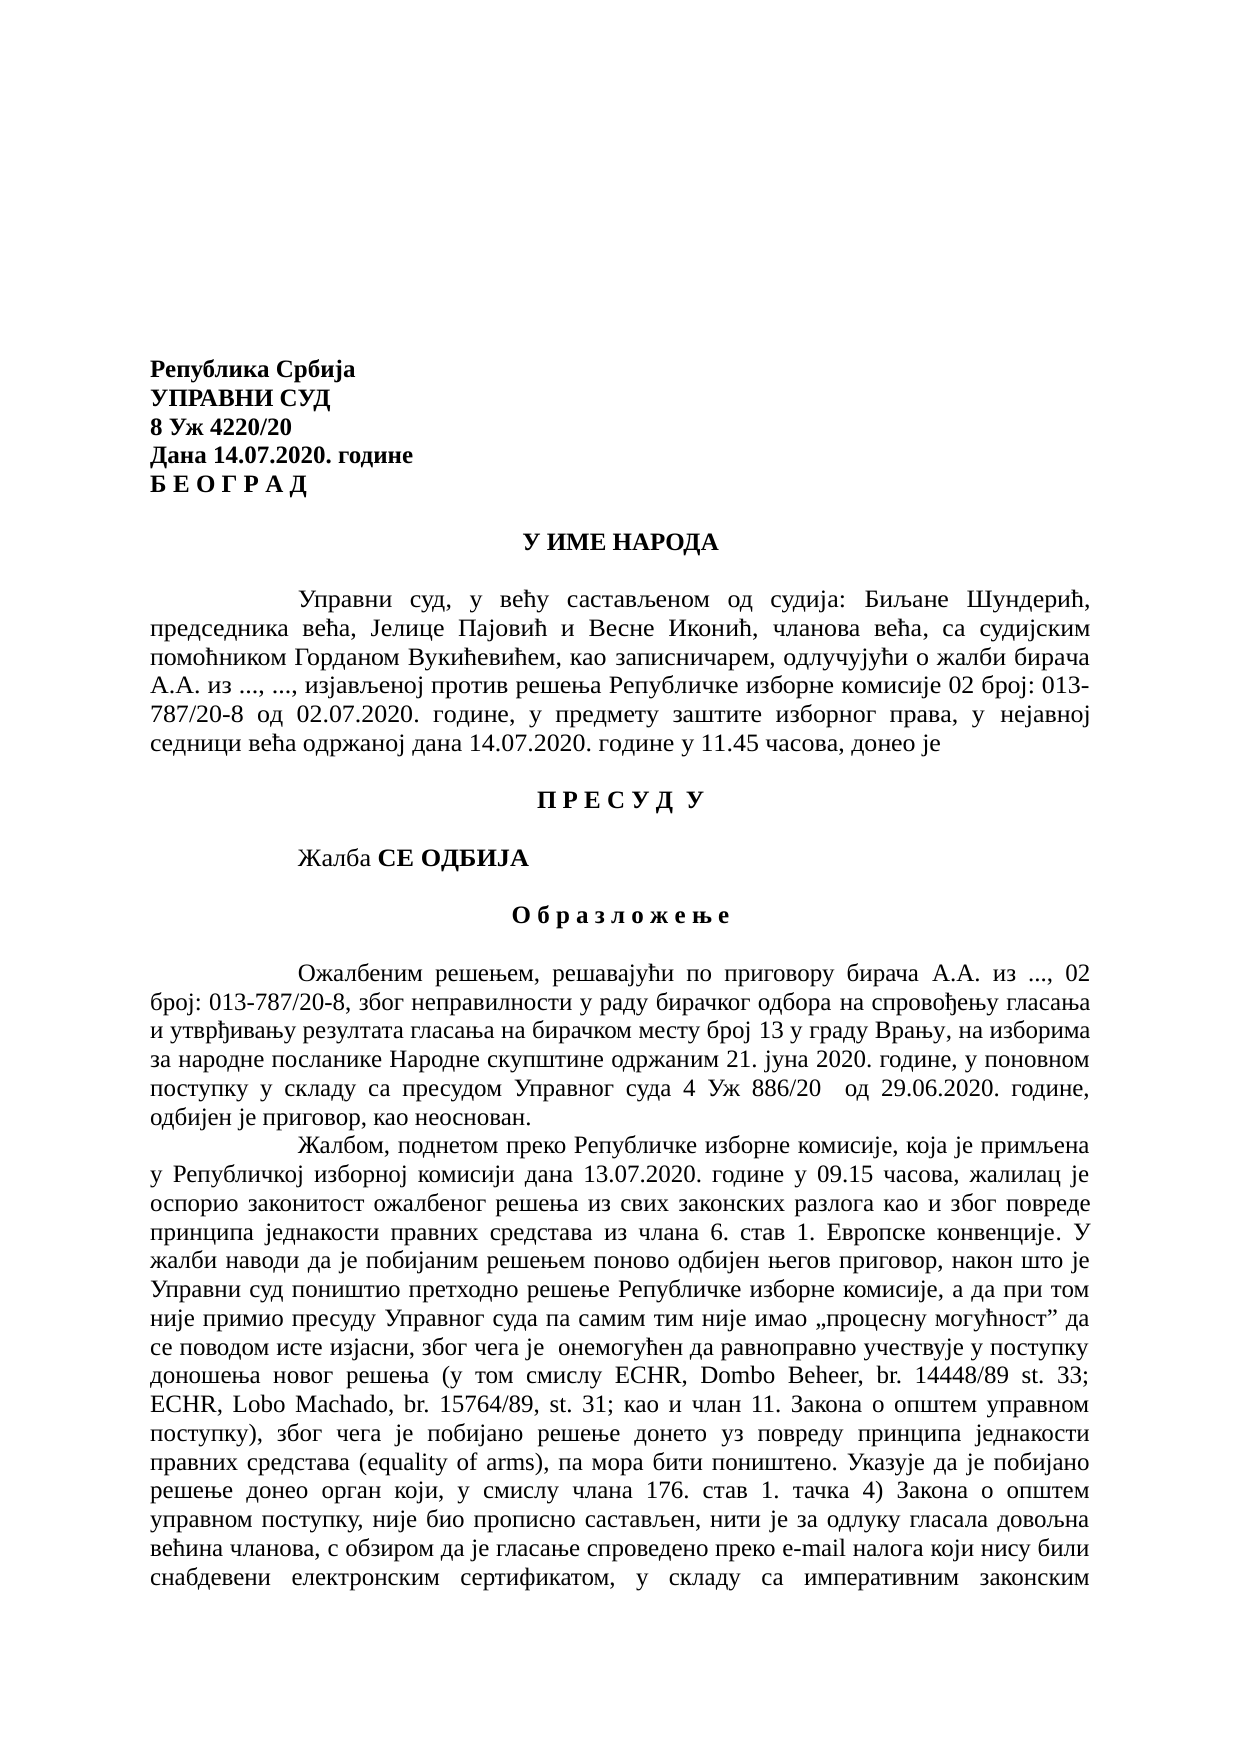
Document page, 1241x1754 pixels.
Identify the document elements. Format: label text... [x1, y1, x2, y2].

text У ИМЕ НАРОДА [150, 527, 1091, 555]
text Управни суд, у већу састављеном од судија: Биљане Шундерић, председника већа, Јелице Пајовић и Весне Иконић, чланова већа, са судијским помоћником Горданом Вукићевићем, као записничарем, одлучујући о жалби бирача А.А. из ..., ..., изјављеној против решења Републичке изборне комисије 02 број: 013-787/20-8 од 02.07.2020. године, у предмету заштите изборног права, у нејавној седници већа одржаној дана 14.07.2020. године у 11.45 часова, донео је [150, 584, 1091, 757]
text Б Е О Г Р А Д [150, 469, 1091, 498]
text Жалбом, поднетом преко Републичке изборне комисије, која је примљена у Републичкој изборној комисији дана 13.07.2020. године у 09.15 часова, жалилац је оспорио законитост ожалбеног решења из свих законских разлога као и због повреде принципа једнакости правних средстава из члана 6. став 1. Европске конвенције. У жалби наводи да је побијаним решењем поново одбијен његов приговор, након што је Управни суд поништио претходно решење Републичке изборне комисије, а да при том није примио пресуду Управног суда па самим тим није имао „процесну могућност” да се поводом исте изјасни, због чега је онемогућен да равноправно учествује у поступку доношења новог решења (у том смислу ECHR, Dombo Beheer, br. 14448/89 st. 33; ECHR, Lobo Machado, br. 15764/89, st. 31; као и члан 11. Закона о општем управном поступку), због чега је побијано решење донето уз повреду принципа једнакости правних средстава (equality of arms), па мора бити поништено. Указује да је побијано решење донео орган који, у смислу члана 176. став 1. тачка 4) Закона о општем управном поступку, није био прописно састављен, нити је за одлуку гласала довољна већина чланова, с обзиром да је гласање спроведено преко e-mail налога који нису били снабдевени електронским сертификатом, у складу са императивним законским [150, 1130, 1091, 1590]
text Република Србија [150, 148, 1091, 383]
text О б р а з л о ж е њ е [150, 900, 1091, 929]
text Жалба СЕ ОДБИЈA [150, 843, 1091, 872]
text 8 Уж 4220/20 [150, 412, 1091, 440]
text УПРАВНИ СУД [150, 383, 1091, 412]
text П Р Е С У Д У [150, 785, 1091, 814]
text Ожалбеним решењем, решавајући по приговору бирача А.А. из ..., 02 број: 013-787/20-8, због неправилности у раду бирачког одбора на спровођењу гласања и утврђивању резултата гласања на бирачком месту број 13 у граду Врању, на изборима за народне посланике Народне скупштине одржаним 21. јуна 2020. године, у поновном поступку у складу са пресудом Управног суда 4 Уж 886/20 од 29.06.2020. године, одбијен је приговор, као неоснован. [150, 958, 1091, 1130]
text Дана 14.07.2020. године [150, 440, 1091, 469]
